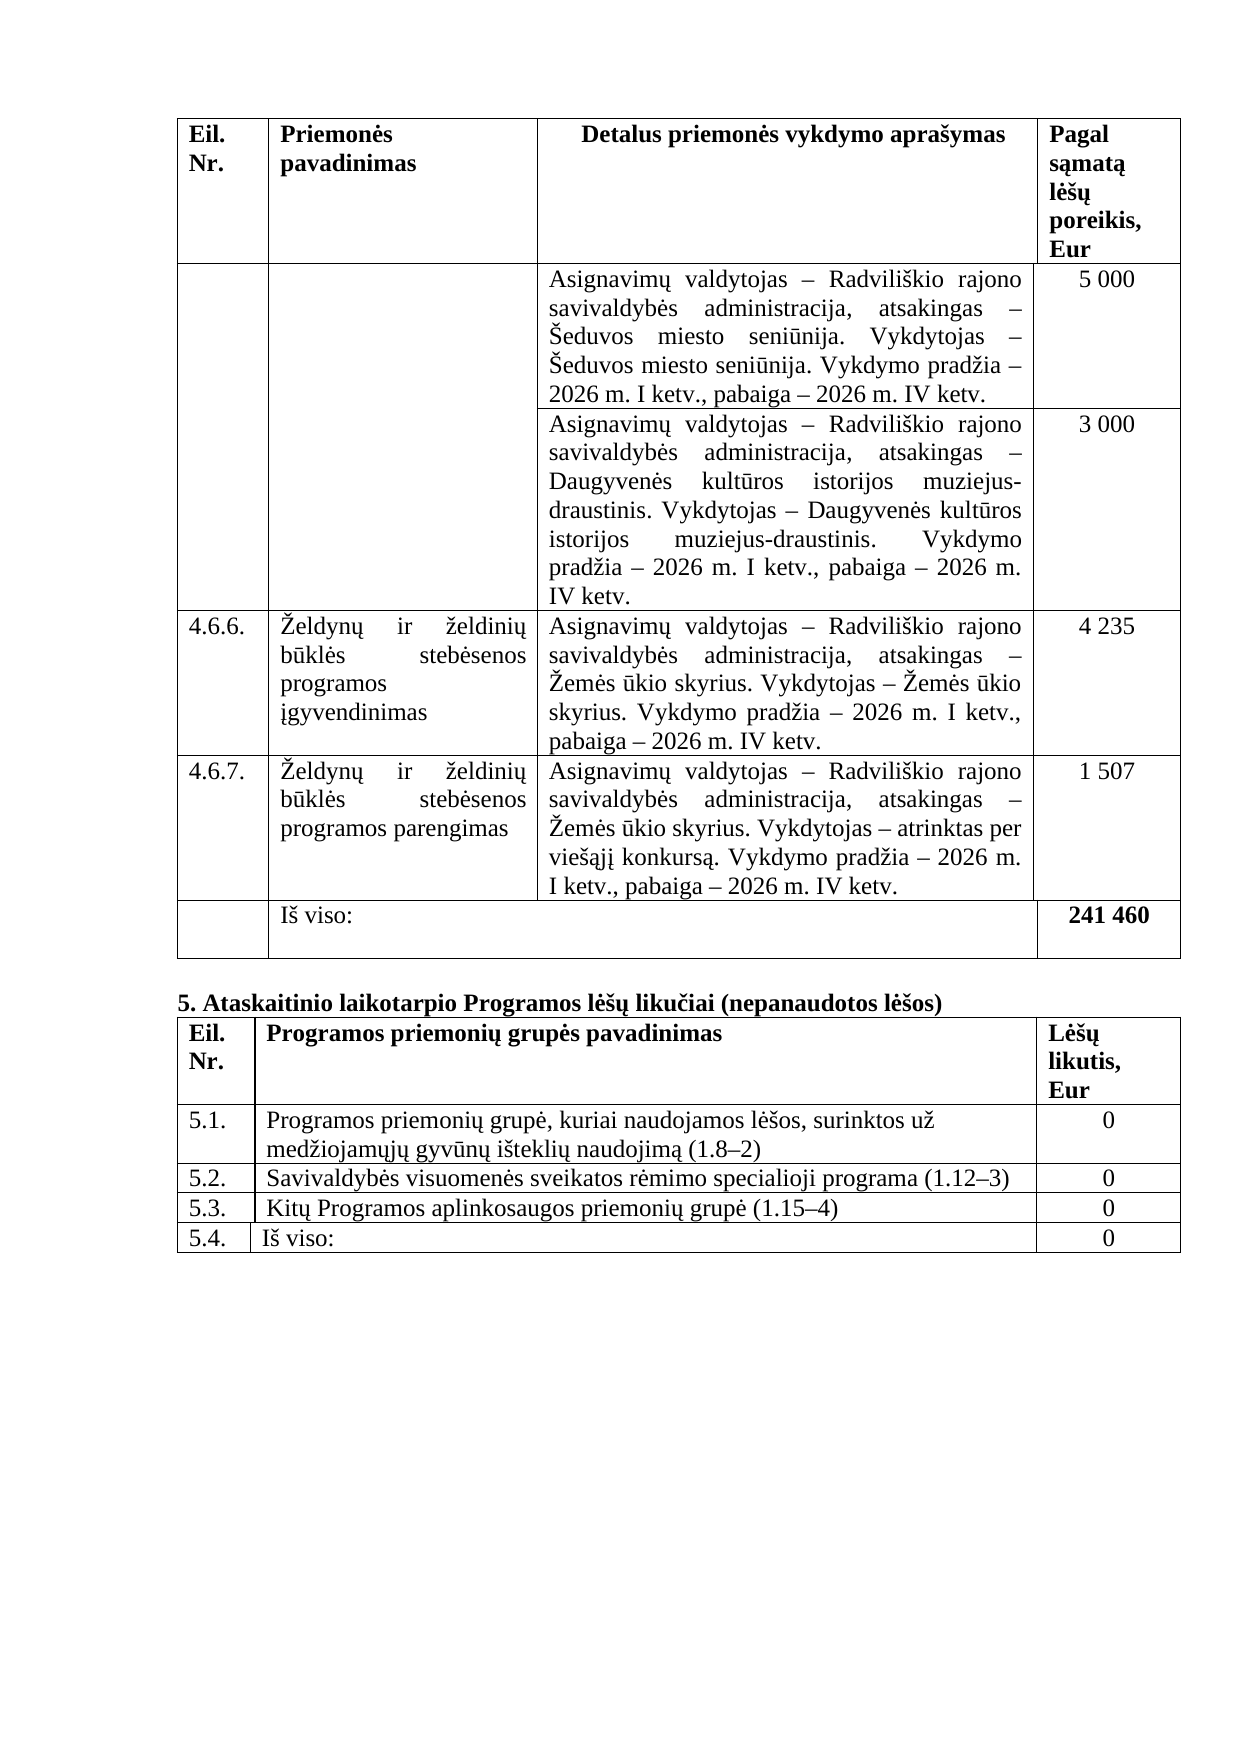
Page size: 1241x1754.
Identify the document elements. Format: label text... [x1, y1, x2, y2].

table_header Priemonės pavadinimas [269, 119, 537, 263]
table_cell Asignavimų valdytojas – Radviliškio rajono savivaldybės administracija, atsakingas – Žemės ūkio skyrius. Vykdytojas – Žemės ūkio skyrius. Vykdymo pradžia – 2026 m. I ketv., pabaiga – 2026 m. IV ketv. [538, 611, 1033, 755]
table_cell 5.4. [178, 1223, 250, 1252]
table_cell Programos priemonių grupė, kuriai naudojamos lėšos, surinktos už medžiojamųjų gyvūnų išteklių naudojimą (1.8–2) [256, 1105, 1036, 1162]
table_cell [178, 901, 268, 958]
table_cell Želdynų ir želdinių būklės stebėsenos programos įgyvendinimas [269, 611, 537, 755]
table_header Pagal sąmatą lėšų poreikis, Eur [1038, 119, 1180, 263]
table_cell Kitų Programos aplinkosaugos priemonių grupė (1.15–4) [256, 1193, 1036, 1222]
table_cell Iš viso: [269, 901, 1037, 958]
table_header Eil. Nr. [178, 119, 268, 263]
table_cell Savivaldybės visuomenės sveikatos rėmimo specialioji programa (1.12–3) [256, 1164, 1036, 1192]
table_cell Želdynų ir želdinių būklės stebėsenos programos parengimas [269, 756, 537, 899]
table_header Eil. Nr. [178, 1018, 254, 1104]
text 5. Ataskaitinio laikotarpio Programos lėšų likučiai (nepanaudotos lėšos) [177, 988, 1181, 1017]
table_header Lėšų likutis, Eur [1037, 1018, 1180, 1104]
table_cell 5.3. [178, 1193, 254, 1222]
table_cell [269, 264, 537, 610]
table_cell Asignavimų valdytojas – Radviliškio rajono savivaldybės administracija, atsakingas – Žemės ūkio skyrius. Vykdytojas – atrinktas per viešąjį konkursą. Vykdymo pradžia – 2026 m. I ketv., pabaiga – 2026 m. IV ketv. [538, 756, 1033, 899]
table_cell 0 [1037, 1193, 1180, 1222]
table_cell Asignavimų valdytojas – Radviliškio rajono savivaldybės administracija, atsakingas – Šeduvos miesto seniūnija. Vykdytojas – Šeduvos miesto seniūnija. Vykdymo pradžia – 2026 m. I ketv., pabaiga – 2026 m. IV ketv. [538, 264, 1033, 408]
table_cell 4 235 [1034, 611, 1180, 755]
table_cell 0 [1037, 1164, 1180, 1192]
table_cell 1 507 [1034, 756, 1180, 899]
table_cell 5.2. [178, 1164, 254, 1192]
table_cell 241 460 [1038, 901, 1180, 958]
table_header Programos priemonių grupės pavadinimas [256, 1018, 1036, 1104]
table_cell 0 [1037, 1105, 1180, 1162]
table_cell [178, 264, 268, 610]
table_cell 5.1. [178, 1105, 254, 1162]
table_cell Iš viso: [251, 1223, 1036, 1252]
table_cell 5 000 [1034, 264, 1180, 408]
table_cell 4.6.6. [178, 611, 268, 755]
table_cell 4.6.7. [178, 756, 268, 899]
table_cell Asignavimų valdytojas – Radviliškio rajono savivaldybės administracija, atsakingas – Daugyvenės kultūros istorijos muziejus-draustinis. Vykdytojas – Daugyvenės kultūros istorijos muziejus-draustinis. Vykdymo pradžia – 2026 m. I ketv., pabaiga – 2026 m. IV ketv. [538, 409, 1033, 610]
table_cell 3 000 [1034, 409, 1180, 610]
table_cell 0 [1037, 1223, 1180, 1252]
table_header Detalus priemonės vykdymo aprašymas [538, 119, 1037, 263]
